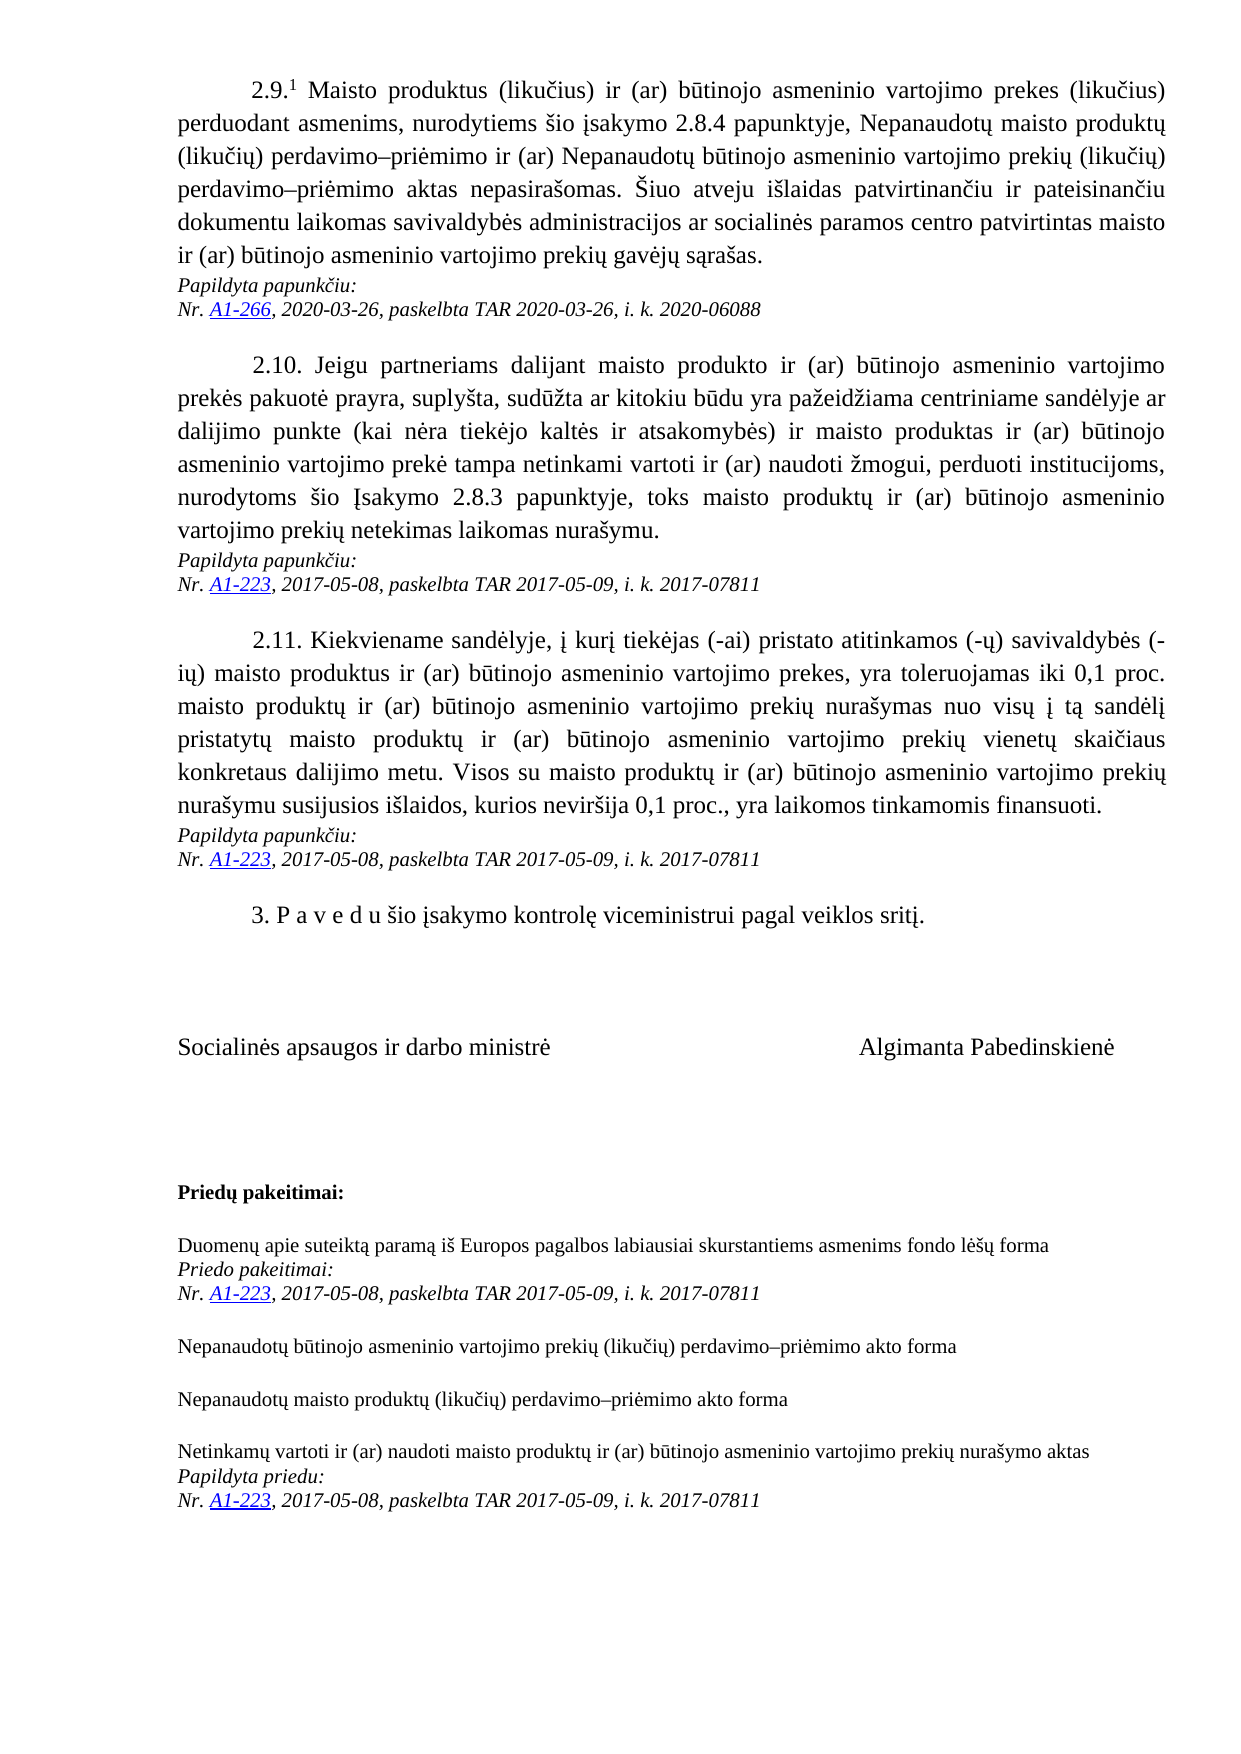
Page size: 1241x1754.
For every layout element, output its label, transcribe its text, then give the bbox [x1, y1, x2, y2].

text Priedo pakeitimai: [177, 1257, 1166, 1281]
text Socialinės apsaugos ir darbo ministrė Algimanta Pabedinskienė [177, 1032, 1166, 1061]
text Nepanaudotų būtinojo asmeninio vartojimo prekių (likučių) perdavimo–priėmimo akto forma [177, 1334, 1166, 1358]
text Priedų pakeitimai: [177, 1180, 1166, 1204]
text Nr. A1-223, 2017-05-08, paskelbta TAR 2017-05-09, i. k. 2017-07811 [177, 847, 1166, 871]
text Nr. A1-223, 2017-05-08, paskelbta TAR 2017-05-09, i. k. 2017-07811 [177, 1488, 1166, 1512]
text 2.9.1 Maisto produktus (likučius) ir (ar) būtinojo asmeninio vartojimo prekes (likučius) perduodant asmenims, nurodytiems šio įsakymo 2.8.4 papunktyje, Nepanaudotų maisto produktų (likučių) perdavimo–priėmimo ir (ar) Nepanaudotų būtinojo asmeninio vartojimo prekių (likučių) perdavimo–priėmimo aktas nepasirašomas. Šiuo atveju išlaidas patvirtinančiu ir pateisinančiu dokumentu laikomas savivaldybės administracijos ar socialinės paramos centro patvirtintas maisto ir (ar) būtinojo asmeninio vartojimo prekių gavėjų sąrašas. [177, 75, 1166, 269]
text 2.10. Jeigu partneriams dalijant maisto produkto ir (ar) būtinojo asmeninio vartojimo prekės pakuotė prayra, suplyšta, sudūžta ar kitokiu būdu yra pažeidžiama centriniame sandėlyje ar dalijimo punkte (kai nėra tiekėjo kaltės ir atsakomybės) ir maisto produktas ir (ar) būtinojo asmeninio vartojimo prekė tampa netinkami vartoti ir (ar) naudoti žmogui, perduoti institucijoms, nurodytoms šio Įsakymo 2.8.3 papunktyje, toks maisto produktų ir (ar) būtinojo asmeninio vartojimo prekių netekimas laikomas nurašymu. [177, 350, 1166, 544]
text Papildyta priedu: [177, 1463, 1166, 1488]
text Nepanaudotų maisto produktų (likučių) perdavimo–priėmimo akto forma [177, 1387, 1166, 1411]
text Duomenų apie suteiktą paramą iš Europos pagalbos labiausiai skurstantiems asmenims fondo lėšų forma [177, 1233, 1166, 1257]
text Papildyta papunkčiu: [177, 823, 1166, 847]
text Papildyta papunkčiu: [177, 548, 1166, 572]
text Nr. A1-266, 2020-03-26, paskelbta TAR 2020-03-26, i. k. 2020-06088 [177, 297, 1166, 321]
text Netinkamų vartoti ir (ar) naudoti maisto produktų ir (ar) būtinojo asmeninio vartojimo prekių nurašymo aktas [177, 1439, 1166, 1463]
text 2.11. Kiekviename sandėlyje, į kurį tiekėjas (-ai) pristato atitinkamos (-ų) savivaldybės (-ių) maisto produktus ir (ar) būtinojo asmeninio vartojimo prekes, yra toleruojamas iki 0,1 proc. maisto produktų ir (ar) būtinojo asmeninio vartojimo prekių nurašymas nuo visų į tą sandėlį pristatytų maisto produktų ir (ar) būtinojo asmeninio vartojimo prekių vienetų skaičiaus konkretaus dalijimo metu. Visos su maisto produktų ir (ar) būtinojo asmeninio vartojimo prekių nurašymu susijusios išlaidos, kurios neviršija 0,1 proc., yra laikomos tinkamomis finansuoti. [177, 625, 1166, 819]
text Papildyta papunkčiu: [177, 273, 1166, 297]
text Nr. A1-223, 2017-05-08, paskelbta TAR 2017-05-09, i. k. 2017-07811 [177, 572, 1166, 596]
text Nr. A1-223, 2017-05-08, paskelbta TAR 2017-05-09, i. k. 2017-07811 [177, 1281, 1166, 1305]
text 3. P a v e d u šio įsakymo kontrolę viceministrui pagal veiklos sritį. [177, 900, 1166, 929]
